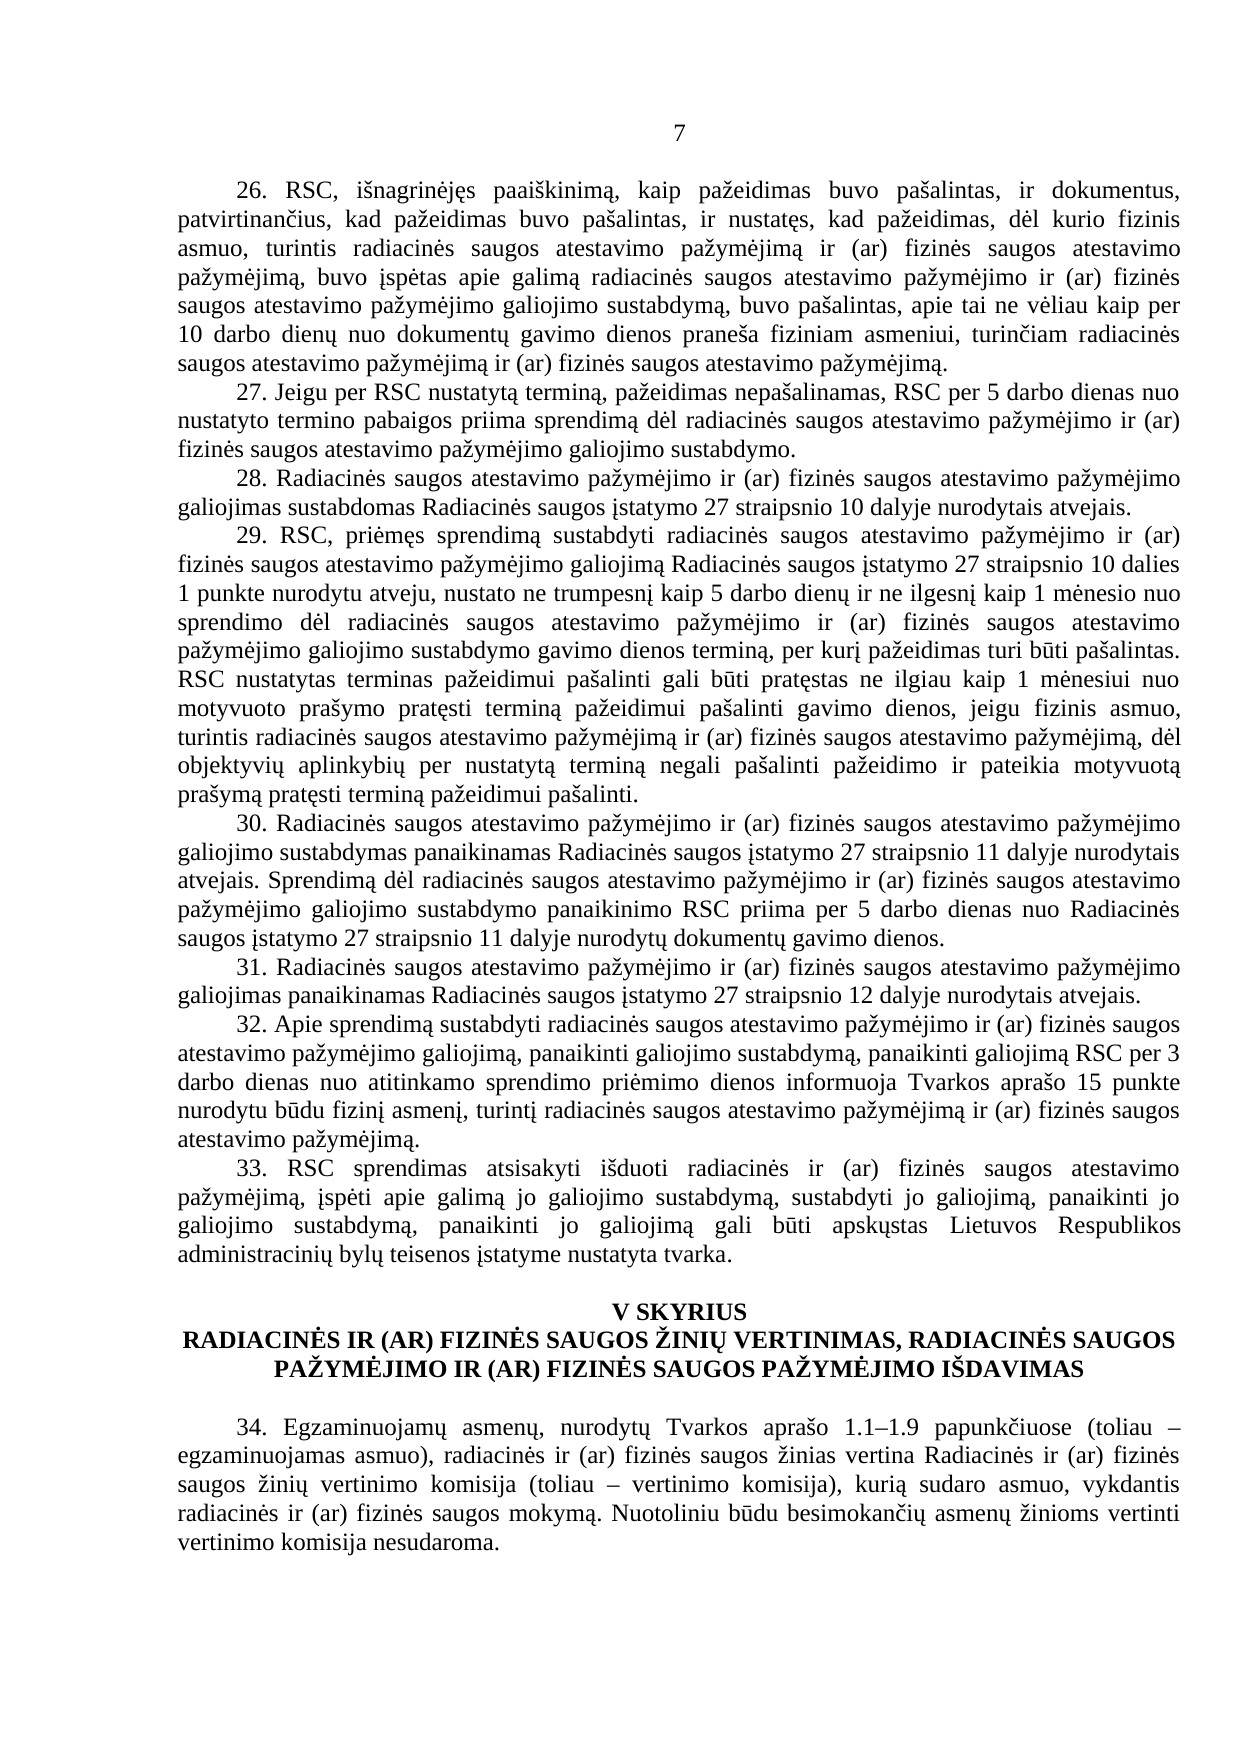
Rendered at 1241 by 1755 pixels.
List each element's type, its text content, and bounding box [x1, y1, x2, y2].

text 29. RSC, priėmęs sprendimą sustabdyti radiacinės saugos atestavimo pažymėjimo ir (ar) fizinės saugos atestavimo pažymėjimo galiojimą Radiacinės saugos įstatymo 27 straipsnio 10 dalies 1 punkte nurodytu atveju, nustato ne trumpesnį kaip 5 darbo dienų ir ne ilgesnį kaip 1 mėnesio nuo sprendimo dėl radiacinės saugos atestavimo pažymėjimo ir (ar) fizinės saugos atestavimo pažymėjimo galiojimo sustabdymo gavimo dienos terminą, per kurį pažeidimas turi būti pašalintas. RSC nustatytas terminas pažeidimui pašalinti gali būti pratęstas ne ilgiau kaip 1 mėnesiui nuo motyvuoto prašymo pratęsti terminą pažeidimui pašalinti gavimo dienos, jeigu fizinis asmuo, turintis radiacinės saugos atestavimo pažymėjimą ir (ar) fizinės saugos atestavimo pažymėjimą, dėl objektyvių aplinkybių per nustatytą terminą negali pašalinti pažeidimo ir pateikia motyvuotą prašymą pratęsti terminą pažeidimui pašalinti. [177, 521, 1181, 808]
text 31. Radiacinės saugos atestavimo pažymėjimo ir (ar) fizinės saugos atestavimo pažymėjimo galiojimas panaikinamas Radiacinės saugos įstatymo 27 straipsnio 12 dalyje nurodytais atvejais. [177, 952, 1181, 1009]
text 28. Radiacinės saugos atestavimo pažymėjimo ir (ar) fizinės saugos atestavimo pažymėjimo galiojimas sustabdomas Radiacinės saugos įstatymo 27 straipsnio 10 dalyje nurodytais atvejais. [177, 463, 1181, 521]
text 32. Apie sprendimą sustabdyti radiacinės saugos atestavimo pažymėjimo ir (ar) fizinės saugos atestavimo pažymėjimo galiojimą, panaikinti galiojimo sustabdymą, panaikinti galiojimą RSC per 3 darbo dienas nuo atitinkamo sprendimo priėmimo dienos informuoja Tvarkos aprašo 15 punkte nurodytu būdu fizinį asmenį, turintį radiacinės saugos atestavimo pažymėjimą ir (ar) fizinės saugos atestavimo pažymėjimą. [177, 1009, 1181, 1153]
text 34. Egzaminuojamų asmenų, nurodytų Tvarkos aprašo 1.1–1.9 papunkčiuose (toliau – egzaminuojamas asmuo), radiacinės ir (ar) fizinės saugos žinias vertina Radiacinės ir (ar) fizinės saugos žinių vertinimo komisija (toliau – vertinimo komisija), kurią sudaro asmuo, vykdantis radiacinės ir (ar) fizinės saugos mokymą. Nuotoliniu būdu besimokančių asmenų žinioms vertinti vertinimo komisija nesudaroma. [177, 1412, 1181, 1556]
text 26. RSC, išnagrinėjęs paaiškinimą, kaip pažeidimas buvo pašalintas, ir dokumentus, patvirtinančius, kad pažeidimas buvo pašalintas, ir nustatęs, kad pažeidimas, dėl kurio fizinis asmuo, turintis radiacinės saugos atestavimo pažymėjimą ir (ar) fizinės saugos atestavimo pažymėjimą, buvo įspėtas apie galimą radiacinės saugos atestavimo pažymėjimo ir (ar) fizinės saugos atestavimo pažymėjimo galiojimo sustabdymą, buvo pašalintas, apie tai ne vėliau kaip per 10 darbo dienų nuo dokumentų gavimo dienos praneša fiziniam asmeniui, turinčiam radiacinės saugos atestavimo pažymėjimą ir (ar) fizinės saugos atestavimo pažymėjimą. [177, 176, 1181, 377]
text V SKYRIUS [177, 1297, 1181, 1326]
text radiacinės IR (AR) FIZINĖS SaUGOS žinių vertinimas, RADIACINĖS SAUGOS PAŽYMĖJIMo IR (AR) FIZINĖS SAUGOS PAŽYMĖJIMO išdavimas [177, 1326, 1181, 1383]
text 27. Jeigu per RSC nustatytą terminą, pažeidimas nepašalinamas, RSC per 5 darbo dienas nuo nustatyto termino pabaigos priima sprendimą dėl radiacinės saugos atestavimo pažymėjimo ir (ar) fizinės saugos atestavimo pažymėjimo galiojimo sustabdymo. [177, 377, 1181, 463]
text 33. RSC sprendimas atsisakyti išduoti radiacinės ir (ar) fizinės saugos atestavimo pažymėjimą, įspėti apie galimą jo galiojimo sustabdymą, sustabdyti jo galiojimą, panaikinti jo galiojimo sustabdymą, panaikinti jo galiojimą gali būti apskųstas Lietuvos Respublikos administracinių bylų teisenos įstatyme nustatyta tvarka. [177, 1153, 1181, 1268]
text 30. Radiacinės saugos atestavimo pažymėjimo ir (ar) fizinės saugos atestavimo pažymėjimo galiojimo sustabdymas panaikinamas Radiacinės saugos įstatymo 27 straipsnio 11 dalyje nurodytais atvejais. Sprendimą dėl radiacinės saugos atestavimo pažymėjimo ir (ar) fizinės saugos atestavimo pažymėjimo galiojimo sustabdymo panaikinimo RSC priima per 5 darbo dienas nuo Radiacinės saugos įstatymo 27 straipsnio 11 dalyje nurodytų dokumentų gavimo dienos. [177, 808, 1181, 952]
